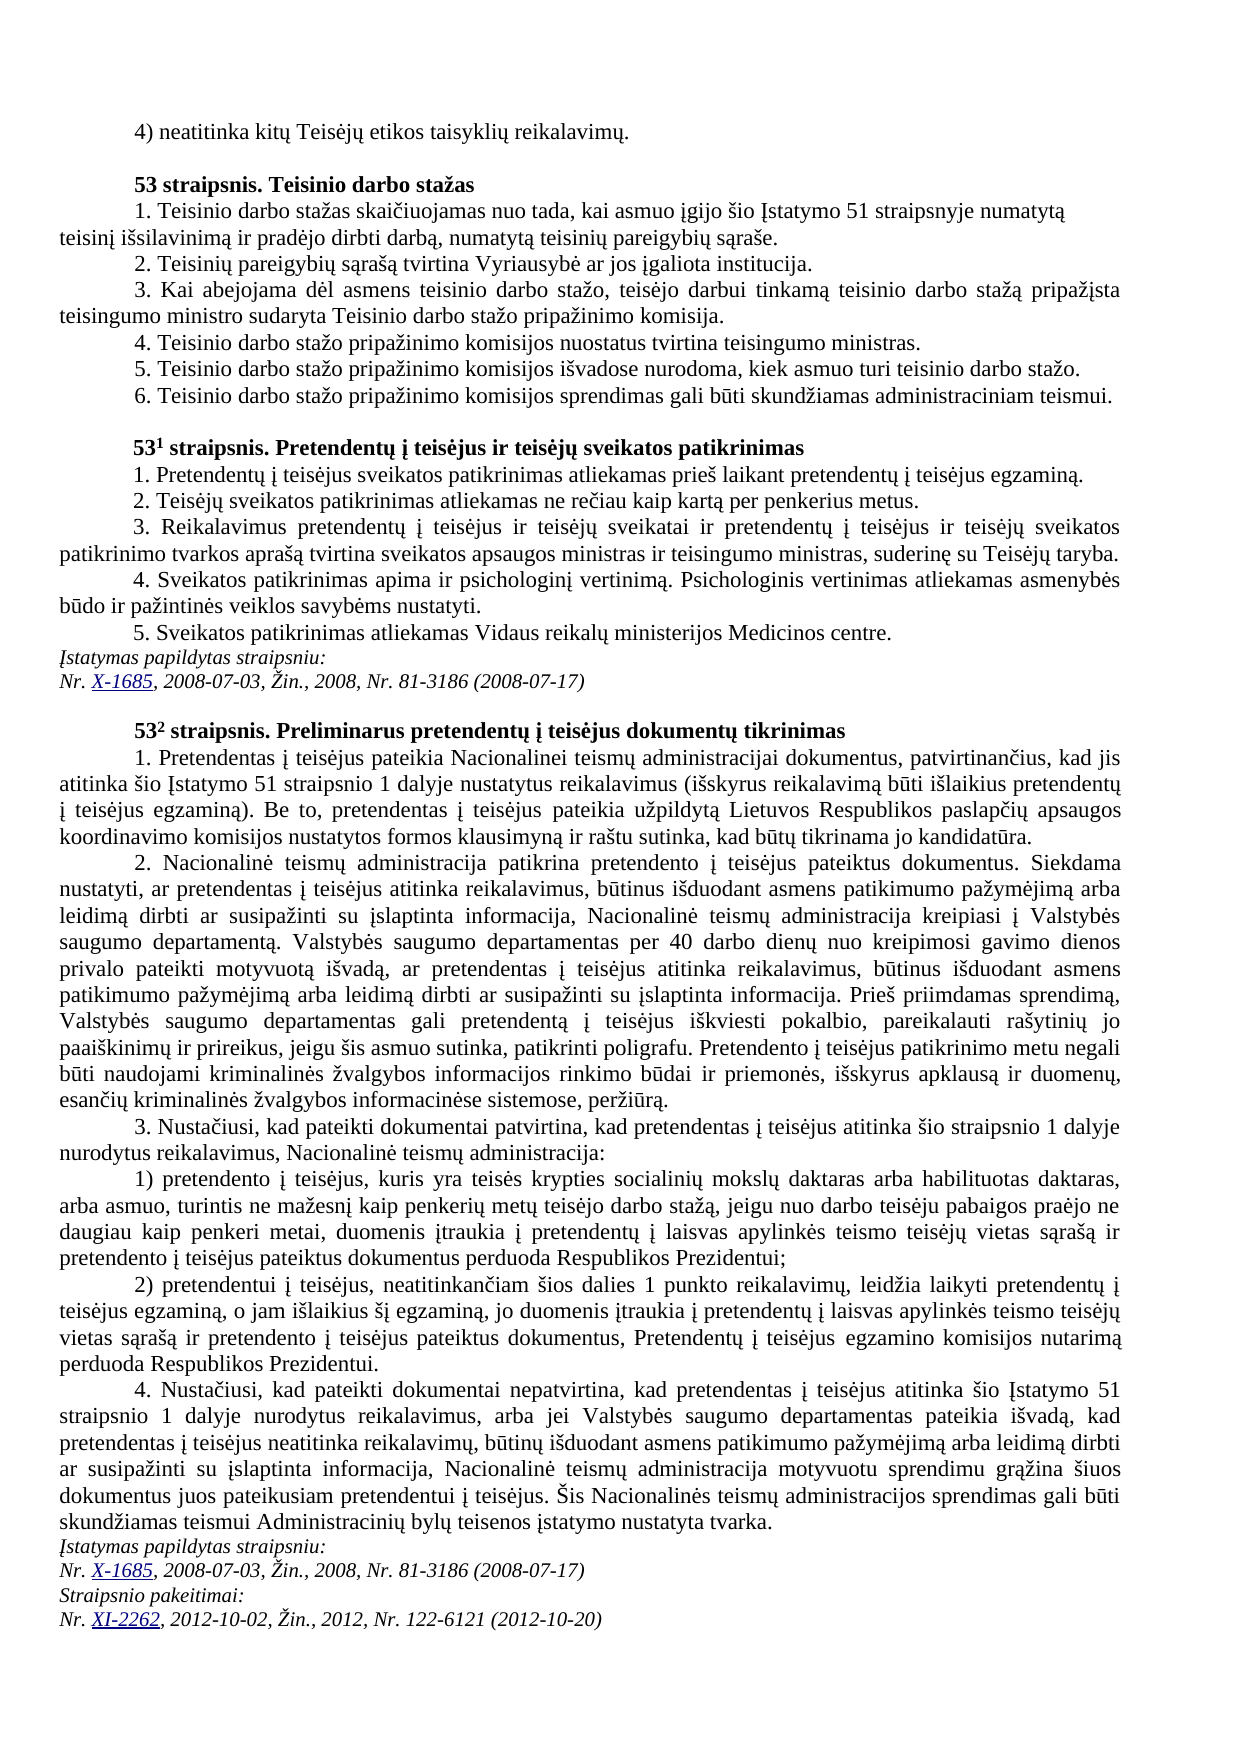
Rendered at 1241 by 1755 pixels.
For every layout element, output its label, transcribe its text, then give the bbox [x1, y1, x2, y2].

text 1. Teisinio darbo stažas skaičiuojamas nuo tada, kai asmuo įgijo šio Įstatymo 51 straipsnyje numatytą teisinį išsilavinimą ir pradėjo dirbti darbą, numatytą teisinių pareigybių sąraše. [59, 197, 1122, 250]
text 4) neatitinka kitų Teisėjų etikos taisyklių reikalavimų. [59, 118, 1122, 144]
text 531 straipsnis. Pretendentų į teisėjus ir teisėjų sveikatos patikrinimas [59, 434, 1122, 461]
text Įstatymas papildytas straipsniu: [59, 645, 1122, 669]
text 3. Reikalavimus pretendentų į teisėjus ir teisėjų sveikatai ir pretendentų į teisėjus ir teisėjų sveikatos patikrinimo tvarkos aprašą tvirtina sveikatos apsaugos ministras ir teisingumo ministras, suderinę su Teisėjų taryba. [59, 513, 1122, 566]
text 53 straipsnis. Teisinio darbo stažas [59, 171, 1122, 197]
text 5. Teisinio darbo stažo pripažinimo komisijos išvadose nurodoma, kiek asmuo turi teisinio darbo stažo. [59, 355, 1122, 382]
text 5. Sveikatos patikrinimas atliekamas Vidaus reikalų ministerijos Medicinos centre. [59, 619, 1122, 645]
text 4. Teisinio darbo stažo pripažinimo komisijos nuostatus tvirtina teisingumo ministras. [59, 329, 1122, 355]
text 6. Teisinio darbo stažo pripažinimo komisijos sprendimas gali būti skundžiamas administraciniam teismui. [59, 382, 1122, 408]
text Nr. XI-2262, 2012-10-02, Žin., 2012, Nr. 122-6121 (2012-10-20) [59, 1607, 1122, 1631]
text 1. Pretendentų į teisėjus sveikatos patikrinimas atliekamas prieš laikant pretendentų į teisėjus egzaminą. [59, 461, 1122, 487]
text 2. Nacionalinė teismų administracija patikrina pretendento į teisėjus pateiktus dokumentus. Siekdama nustatyti, ar pretendentas į teisėjus atitinka reikalavimus, būtinus išduodant asmens patikimumo pažymėjimą arba leidimą dirbti ar susipažinti su įslaptinta informacija, Nacionalinė teismų administracija kreipiasi į Valstybės saugumo departamentą. Valstybės saugumo departamentas per 40 darbo dienų nuo kreipimosi gavimo dienos privalo pateikti motyvuotą išvadą, ar pretendentas į teisėjus atitinka reikalavimus, būtinus išduodant asmens patikimumo pažymėjimą arba leidimą dirbti ar susipažinti su įslaptinta informacija. Prieš priimdamas sprendimą, Valstybės saugumo departamentas gali pretendentą į teisėjus iškviesti pokalbio, pareikalauti rašytinių jo paaiškinimų ir prireikus, jeigu šis asmuo sutinka, patikrinti poligrafu. Pretendento į teisėjus patikrinimo metu negali būti naudojami kriminalinės žvalgybos informacijos rinkimo būdai ir priemonės, išskyrus apklausą ir duomenų, esančių kriminalinės žvalgybos informacinėse sistemose, peržiūrą. [59, 849, 1122, 1113]
text 532 straipsnis. Preliminarus pretendentų į teisėjus dokumentų tikrinimas [59, 717, 1122, 744]
text Nr. X-1685, 2008-07-03, Žin., 2008, Nr. 81-3186 (2008-07-17) [59, 1558, 1122, 1582]
text 2. Teisėjų sveikatos patikrinimas atliekamas ne rečiau kaip kartą per penkerius metus. [59, 487, 1122, 513]
text 4. Nustačiusi, kad pateikti dokumentai nepatvirtina, kad pretendentas į teisėjus atitinka šio Įstatymo 51 straipsnio 1 dalyje nurodytus reikalavimus, arba jei Valstybės saugumo departamentas pateikia išvadą, kad pretendentas į teisėjus neatitinka reikalavimų, būtinų išduodant asmens patikimumo pažymėjimą arba leidimą dirbti ar susipažinti su įslaptinta informacija, Nacionalinė teismų administracija motyvuotu sprendimu grąžina šiuos dokumentus juos pateikusiam pretendentui į teisėjus. Šis Nacionalinės teismų administracijos sprendimas gali būti skundžiamas teismui Administracinių bylų teisenos įstatymo nustatyta tvarka. [59, 1376, 1122, 1534]
text 4. Sveikatos patikrinimas apima ir psichologinį vertinimą. Psichologinis vertinimas atliekamas asmenybės būdo ir pažintinės veiklos savybėms nustatyti. [59, 566, 1122, 619]
text Nr. X-1685, 2008-07-03, Žin., 2008, Nr. 81-3186 (2008-07-17) [59, 669, 1122, 693]
text Įstatymas papildytas straipsniu: [59, 1534, 1122, 1558]
text 3. Kai abejojama dėl asmens teisinio darbo stažo, teisėjo darbui tinkamą teisinio darbo stažą pripažįsta teisingumo ministro sudaryta Teisinio darbo stažo pripažinimo komisija. [59, 276, 1122, 329]
text 2. Teisinių pareigybių sąrašą tvirtina Vyriausybė ar jos įgaliota institucija. [59, 250, 1122, 276]
text 1) pretendento į teisėjus, kuris yra teisės krypties socialinių mokslų daktaras arba habilituotas daktaras, arba asmuo, turintis ne mažesnį kaip penkerių metų teisėjo darbo stažą, jeigu nuo darbo teisėju pabaigos praėjo ne daugiau kaip penkeri metai, duomenis įtraukia į pretendentų į laisvas apylinkės teismo teisėjų vietas sąrašą ir pretendento į teisėjus pateiktus dokumentus perduoda Respublikos Prezidentui; [59, 1165, 1122, 1271]
text Straipsnio pakeitimai: [59, 1582, 1122, 1607]
text 3. Nustačiusi, kad pateikti dokumentai patvirtina, kad pretendentas į teisėjus atitinka šio straipsnio 1 dalyje nurodytus reikalavimus, Nacionalinė teismų administracija: [59, 1113, 1122, 1165]
text 2) pretendentui į teisėjus, neatitinkančiam šios dalies 1 punkto reikalavimų, leidžia laikyti pretendentų į teisėjus egzaminą, o jam išlaikius šį egzaminą, jo duomenis įtraukia į pretendentų į laisvas apylinkės teismo teisėjų vietas sąrašą ir pretendento į teisėjus pateiktus dokumentus, Pretendentų į teisėjus egzamino komisijos nutarimą perduoda Respublikos Prezidentui. [59, 1271, 1122, 1376]
text 1. Pretendentas į teisėjus pateikia Nacionalinei teismų administracijai dokumentus, patvirtinančius, kad jis atitinka šio Įstatymo 51 straipsnio 1 dalyje nustatytus reikalavimus (išskyrus reikalavimą būti išlaikius pretendentų į teisėjus egzaminą). Be to, pretendentas į teisėjus pateikia užpildytą Lietuvos Respublikos paslapčių apsaugos koordinavimo komisijos nustatytos formos klausimyną ir raštu sutinka, kad būtų tikrinama jo kandidatūra. [59, 744, 1122, 849]
